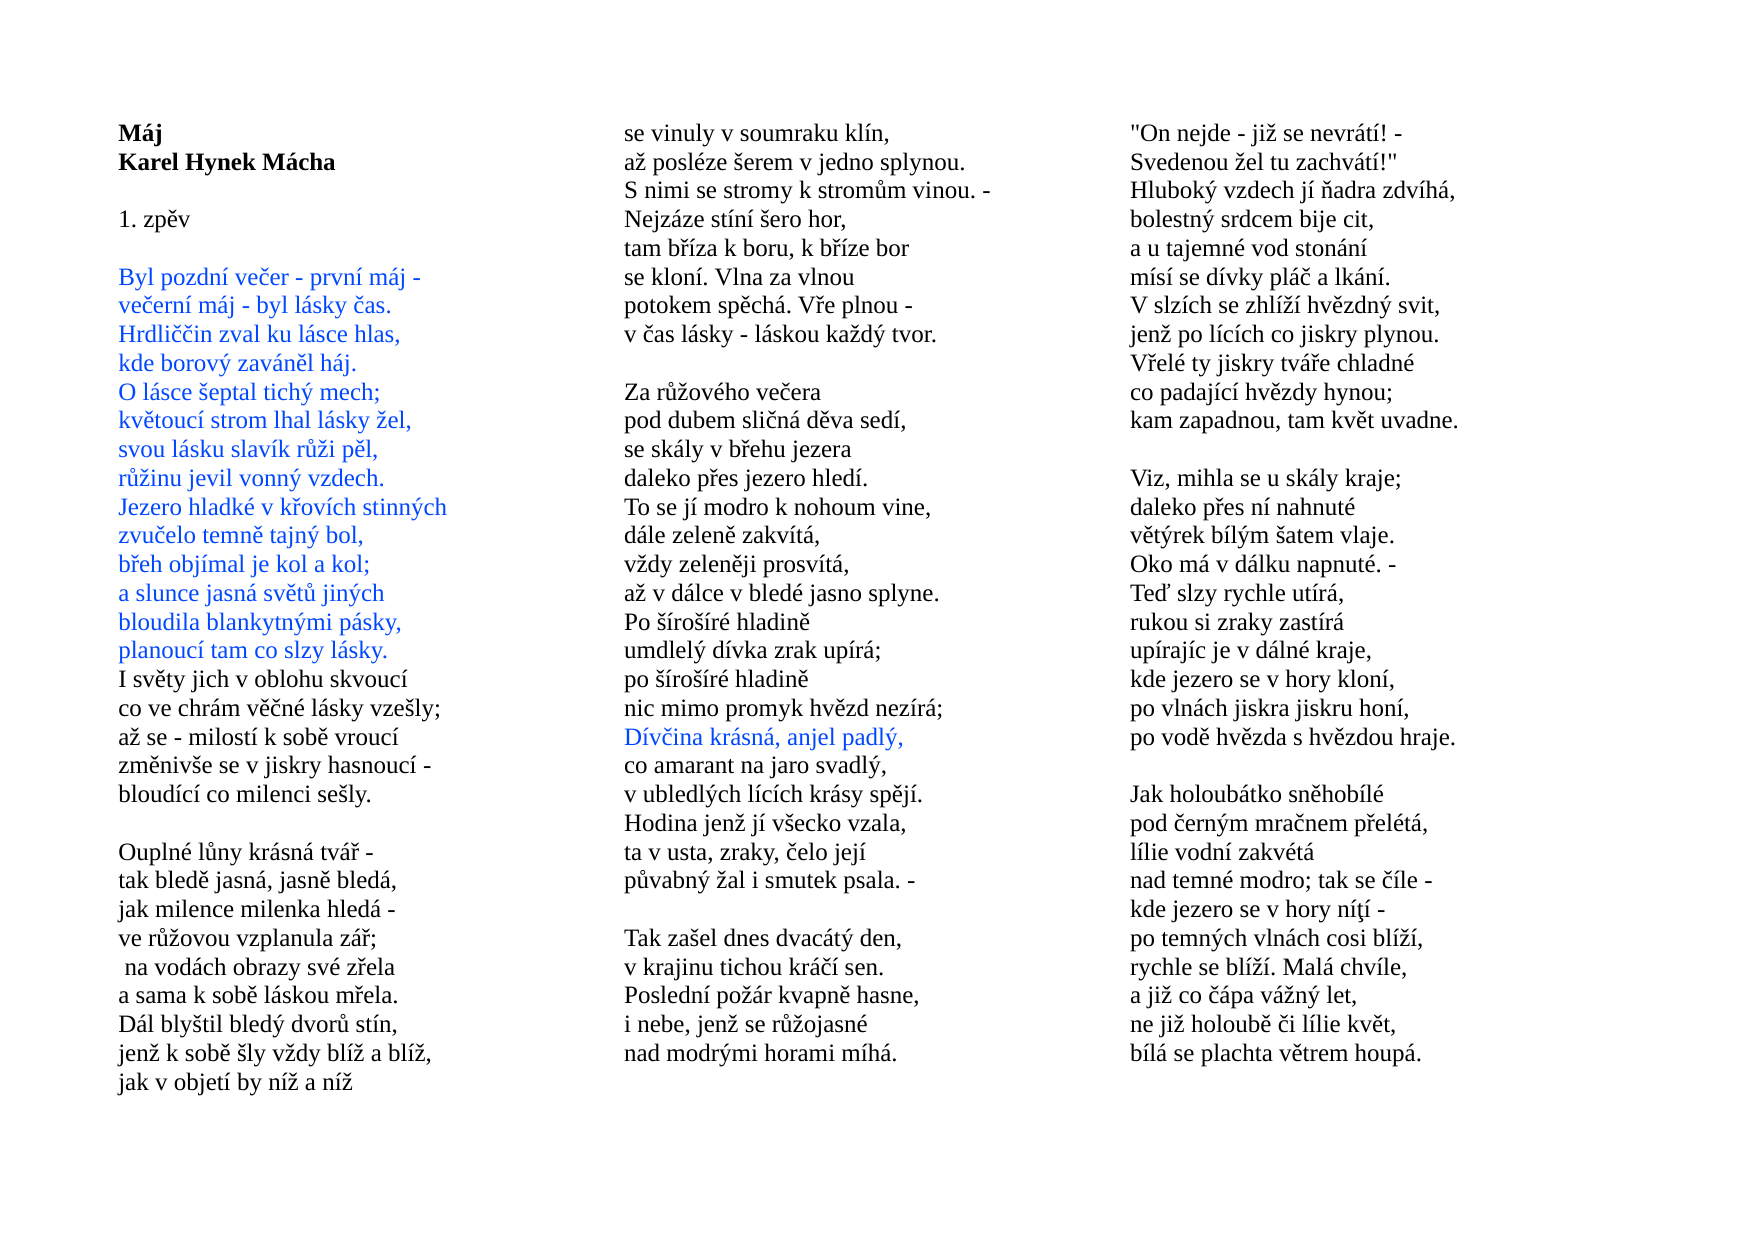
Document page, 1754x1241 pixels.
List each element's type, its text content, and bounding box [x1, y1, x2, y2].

text ta v usta, zraky, čelo její [624, 837, 1130, 866]
text změnivše se v jiskry hasnoucí - [118, 751, 624, 779]
text Tak zašel dnes dvacátý den, [624, 923, 1130, 952]
text bloudila blankytnými pásky, [118, 607, 624, 636]
text i nebe, jenž se růžojasné [624, 1009, 1130, 1038]
text Máj [118, 118, 624, 147]
text lílie vodní zakvétá [1130, 837, 1636, 866]
text se kloní. Vlna za vlnou [624, 262, 1130, 291]
text Poslední požár kvapně hasne, [624, 981, 1130, 1009]
text To se jí modro k nohoum vine, [624, 492, 1130, 521]
text I světy jich v oblohu skvoucí [118, 664, 624, 693]
text V slzích se zhlíží hvězdný svit, [1130, 291, 1636, 319]
text bílá se plachta větrem houpá. [1130, 1038, 1636, 1067]
text bolestný srdcem bije cit, [1130, 204, 1636, 233]
text se skály v břehu jezera [624, 434, 1130, 463]
text Dívčina krásná, anjel padlý, [624, 722, 1130, 751]
text co amarant na jaro svadlý, [624, 751, 1130, 779]
text co padající hvězdy hynou; [1130, 377, 1636, 406]
text kde borový zaváněl háj. [118, 348, 624, 377]
text břeh objímal je kol a kol; [118, 549, 624, 578]
text svou lásku slavík růži pěl, [118, 434, 624, 463]
text večerní máj - byl lásky čas. [118, 291, 624, 319]
text až v dálce v bledé jasno splyne. [624, 578, 1130, 607]
text po vlnách jiskra jiskru honí, [1130, 693, 1636, 722]
text umdlelý dívka zrak upírá; [624, 636, 1130, 664]
text 1. zpěv [118, 204, 624, 233]
text růžinu jevil vonný vzdech. [118, 463, 624, 492]
text pod dubem sličná děva sedí, [624, 406, 1130, 434]
text Nejzáze stíní šero hor, [624, 204, 1130, 233]
text nad modrými horami míhá. [624, 1038, 1130, 1067]
text v ubledlých lících krásy spějí. [624, 779, 1130, 808]
text až se - milostí k sobě vroucí [118, 722, 624, 751]
text květoucí strom lhal lásky žel, [118, 406, 624, 434]
text se vinuly v soumraku klín, [624, 118, 1130, 147]
text a sama k sobě láskou mřela. [118, 981, 624, 1009]
text daleko přes jezero hledí. [624, 463, 1130, 492]
text po šírošíré hladině [624, 664, 1130, 693]
text Karel Hynek Mácha [118, 147, 624, 176]
text rychle se blíží. Malá chvíle, [1130, 952, 1636, 981]
text Byl pozdní večer - první máj - [118, 262, 624, 291]
text co ve chrám věčné lásky vzešly; [118, 693, 624, 722]
text v krajinu tichou kráčí sen. [624, 952, 1130, 981]
text Jezero hladké v křovích stinných [118, 492, 624, 521]
text vždy zeleněji prosvítá, [624, 549, 1130, 578]
text a slunce jasná světů jiných [118, 578, 624, 607]
text mísí se dívky pláč a lkání. [1130, 262, 1636, 291]
text Teď slzy rychle utírá, [1130, 578, 1636, 607]
text po vodě hvězda s hvězdou hraje. [1130, 722, 1636, 751]
text nad temné modro; tak se číle - [1130, 866, 1636, 894]
text Viz, mihla se u skály kraje; [1130, 463, 1636, 492]
text rukou si zraky zastírá [1130, 607, 1636, 636]
text jenž k sobě šly vždy blíž a blíž, [118, 1038, 624, 1067]
text Za růžového večera [624, 377, 1130, 406]
text jak v objetí by níž a níž [118, 1067, 624, 1096]
text až posléze šerem v jedno splynou. [624, 147, 1130, 176]
text potokem spěchá. Vře plnou - [624, 291, 1130, 319]
text po temných vlnách cosi blíží, [1130, 923, 1636, 952]
text ve růžovou vzplanula zář; [118, 923, 624, 952]
text v čas lásky - láskou každý tvor. [624, 319, 1130, 348]
text Hluboký vzdech jí ňadra zdvíhá, [1130, 176, 1636, 204]
text kde jezero se v hory níţí - [1130, 894, 1636, 923]
text půvabný žal i smutek psala. - [624, 866, 1130, 894]
text kam zapadnou, tam květ uvadne. [1130, 406, 1636, 434]
text Hodina jenž jí všecko vzala, [624, 808, 1130, 837]
text nic mimo promyk hvězd nezírá; [624, 693, 1130, 722]
text zvučelo temně tajný bol, [118, 521, 624, 549]
text upírajíc je v dálné kraje, [1130, 636, 1636, 664]
text tam bříza k boru, k bříze bor [624, 233, 1130, 262]
text dále zeleně zakvítá, [624, 521, 1130, 549]
text pod černým mračnem přelétá, [1130, 808, 1636, 837]
text bloudící co milenci sešly. [118, 779, 624, 808]
text Hrdliččin zval ku lásce hlas, [118, 319, 624, 348]
text kde jezero se v hory kloní, [1130, 664, 1636, 693]
text planoucí tam co slzy lásky. [118, 636, 624, 664]
text tak bledě jasná, jasně bledá, [118, 866, 624, 894]
text "On nejde - již se nevrátí! - [1130, 118, 1636, 147]
text jak milence milenka hledá - [118, 894, 624, 923]
text jenž po lících co jiskry plynou. [1130, 319, 1636, 348]
text O lásce šeptal tichý mech; [118, 377, 624, 406]
text a u tajemné vod stonání [1130, 233, 1636, 262]
text větýrek bílým šatem vlaje. [1130, 521, 1636, 549]
text Vřelé ty jiskry tváře chladné [1130, 348, 1636, 377]
text Dál blyštil bledý dvorů stín, [118, 1009, 624, 1038]
text ne již holoubě či lílie květ, [1130, 1009, 1636, 1038]
text Po šírošíré hladině [624, 607, 1130, 636]
text Oko má v dálku napnuté. - [1130, 549, 1636, 578]
text na vodách obrazy své zřela [118, 952, 624, 981]
text Ouplné lůny krásná tvář - [118, 837, 624, 866]
text S nimi se stromy k stromům vinou. - [624, 176, 1130, 204]
text daleko přes ní nahnuté [1130, 492, 1636, 521]
text Svedenou žel tu zachvátí!" [1130, 147, 1636, 176]
text Jak holoubátko sněhobílé [1130, 779, 1636, 808]
text a již co čápa vážný let, [1130, 981, 1636, 1009]
